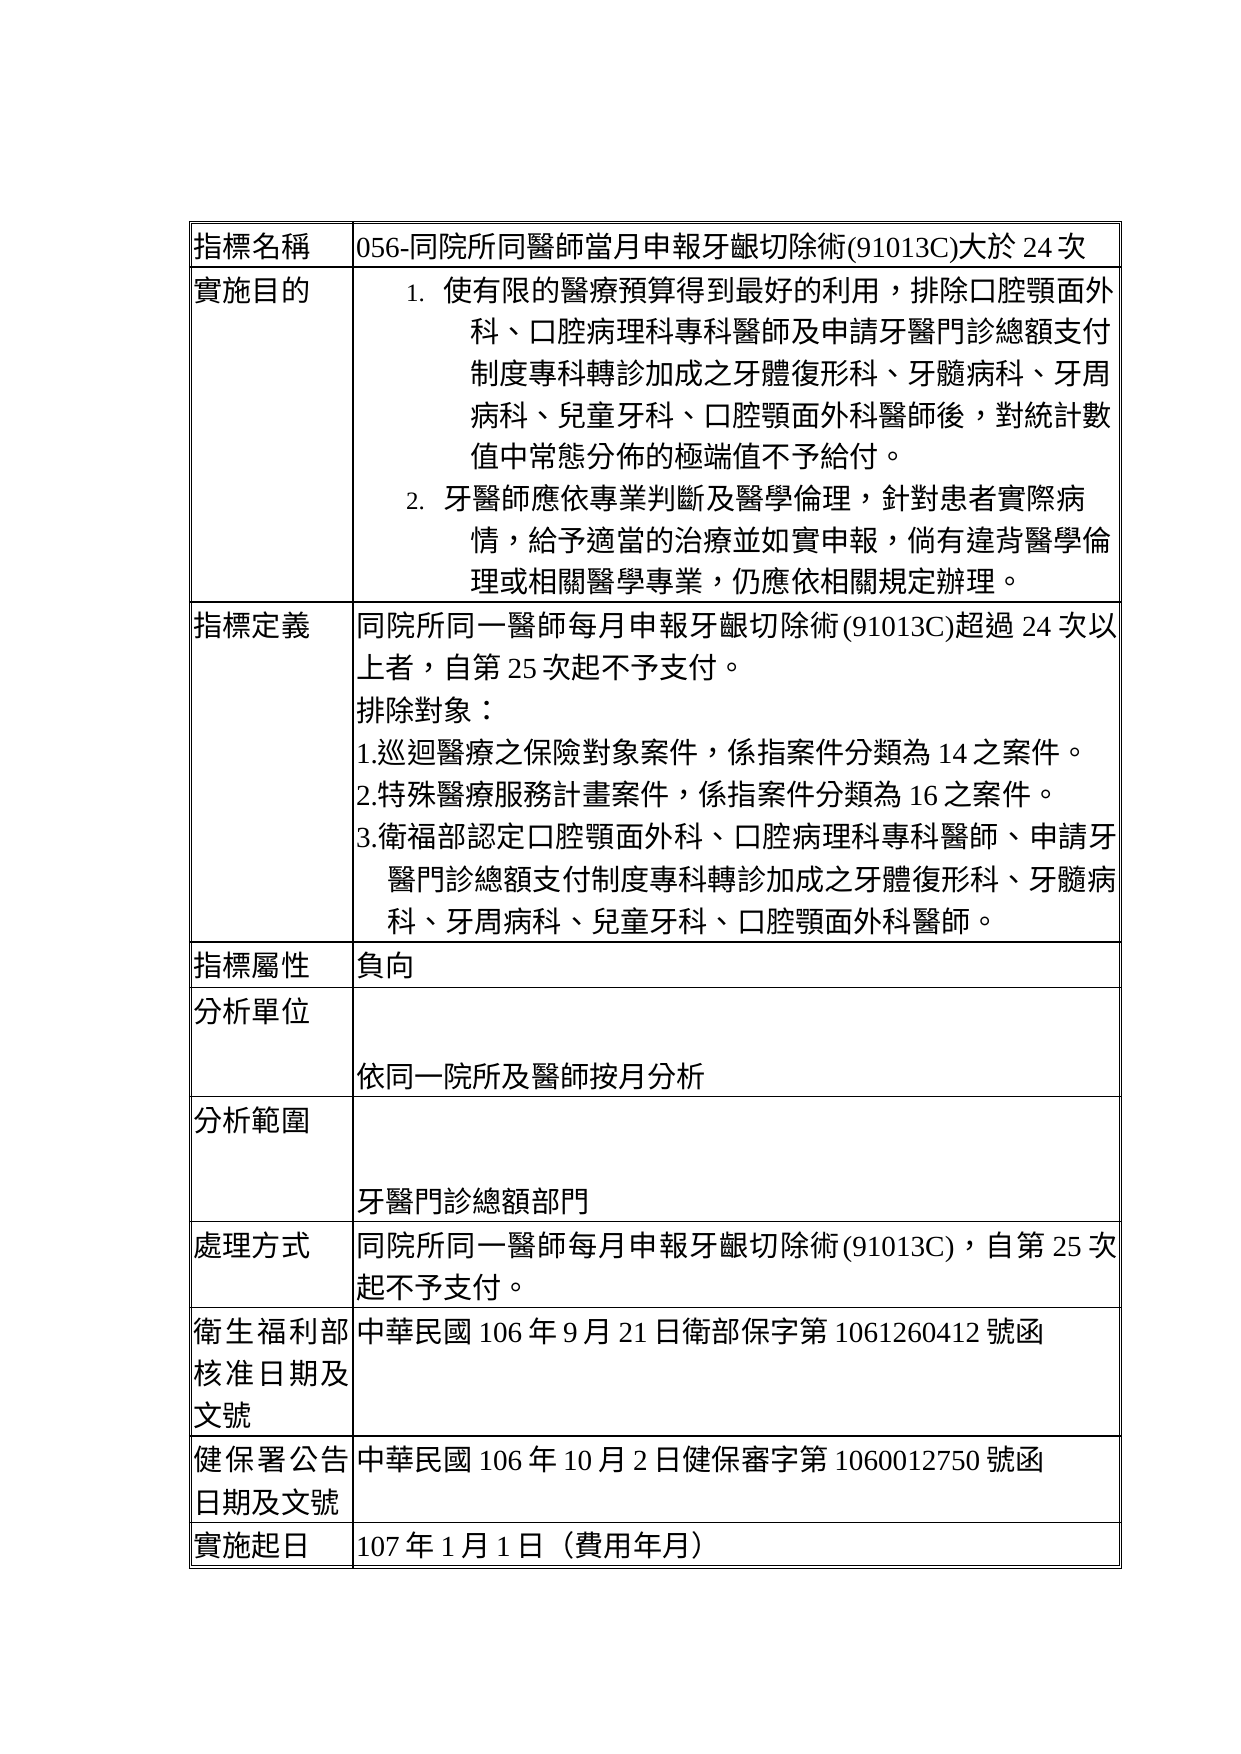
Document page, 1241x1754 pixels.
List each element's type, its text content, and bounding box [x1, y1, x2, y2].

table_cell 107年1月1日（費用年月） [354, 1523, 1119, 1565]
table_cell 實施目的 [192, 268, 352, 601]
table_cell 中華民國106年9月21日衛部保字第1061260412號函 [354, 1308, 1119, 1435]
table_cell 同院所同一醫師每月申報牙齦切除術(91013C)超過24次以上者，自第25次起不予支付。 排除對象： 1.巡迴醫療之保險對象案件，係指案件分類為14之案件。 2.特殊醫療服務計畫案件，係指案件分類為16之案件。 3.衛福部認定口腔顎面外科、口腔病理科專科醫師、申請牙醫門診總額支付制度專科轉診加成之牙體復形科、牙髓病科、牙周病科、兒童牙科、口腔顎面外科醫師。 [354, 603, 1119, 941]
table_cell 同院所同一醫師每月申報牙齦切除術(91013C)，自第25次起不予支付。 [354, 1222, 1119, 1307]
table_cell 牙醫門診總額部門 [354, 1097, 1119, 1221]
table_cell 健保署公告日期及文號 [192, 1437, 352, 1521]
table_cell 指標屬性 [192, 943, 352, 987]
table_cell 實施起日 [192, 1523, 352, 1565]
table_cell 處理方式 [192, 1222, 352, 1307]
table_cell 負向 [354, 943, 1119, 987]
table_cell 指標定義 [192, 603, 352, 941]
table_cell 分析範圍 [192, 1097, 352, 1221]
table_cell 使有限的醫療預算得到最好的利用，排除口腔顎面外科、口腔病理科專科醫師及申請牙醫門診總額支付制度專科轉診加成之牙體復形科、牙髓病科、牙周病科、兒童牙科、口腔顎面外科醫師後，對統計數值中常態分佈的極端值不予給付。 牙醫師應依專業判斷及醫學倫理，針對患者實際病情，給予適當的治療並如實申報，倘有違背醫學倫理或相關醫學專業，仍應依相關規定辦理。 [354, 268, 1119, 601]
table_cell 依同一院所及醫師按月分析 [354, 988, 1119, 1096]
table_header 指標名稱 [192, 224, 352, 266]
table_cell 分析單位 [192, 988, 352, 1096]
table_cell 衛生福利部核准日期及文號 [192, 1308, 352, 1435]
table_header 056-同院所同醫師當月申報牙齦切除術(91013C)大於24次 [354, 224, 1119, 266]
table_cell 中華民國106年10月2日健保審字第1060012750號函 [354, 1437, 1119, 1521]
